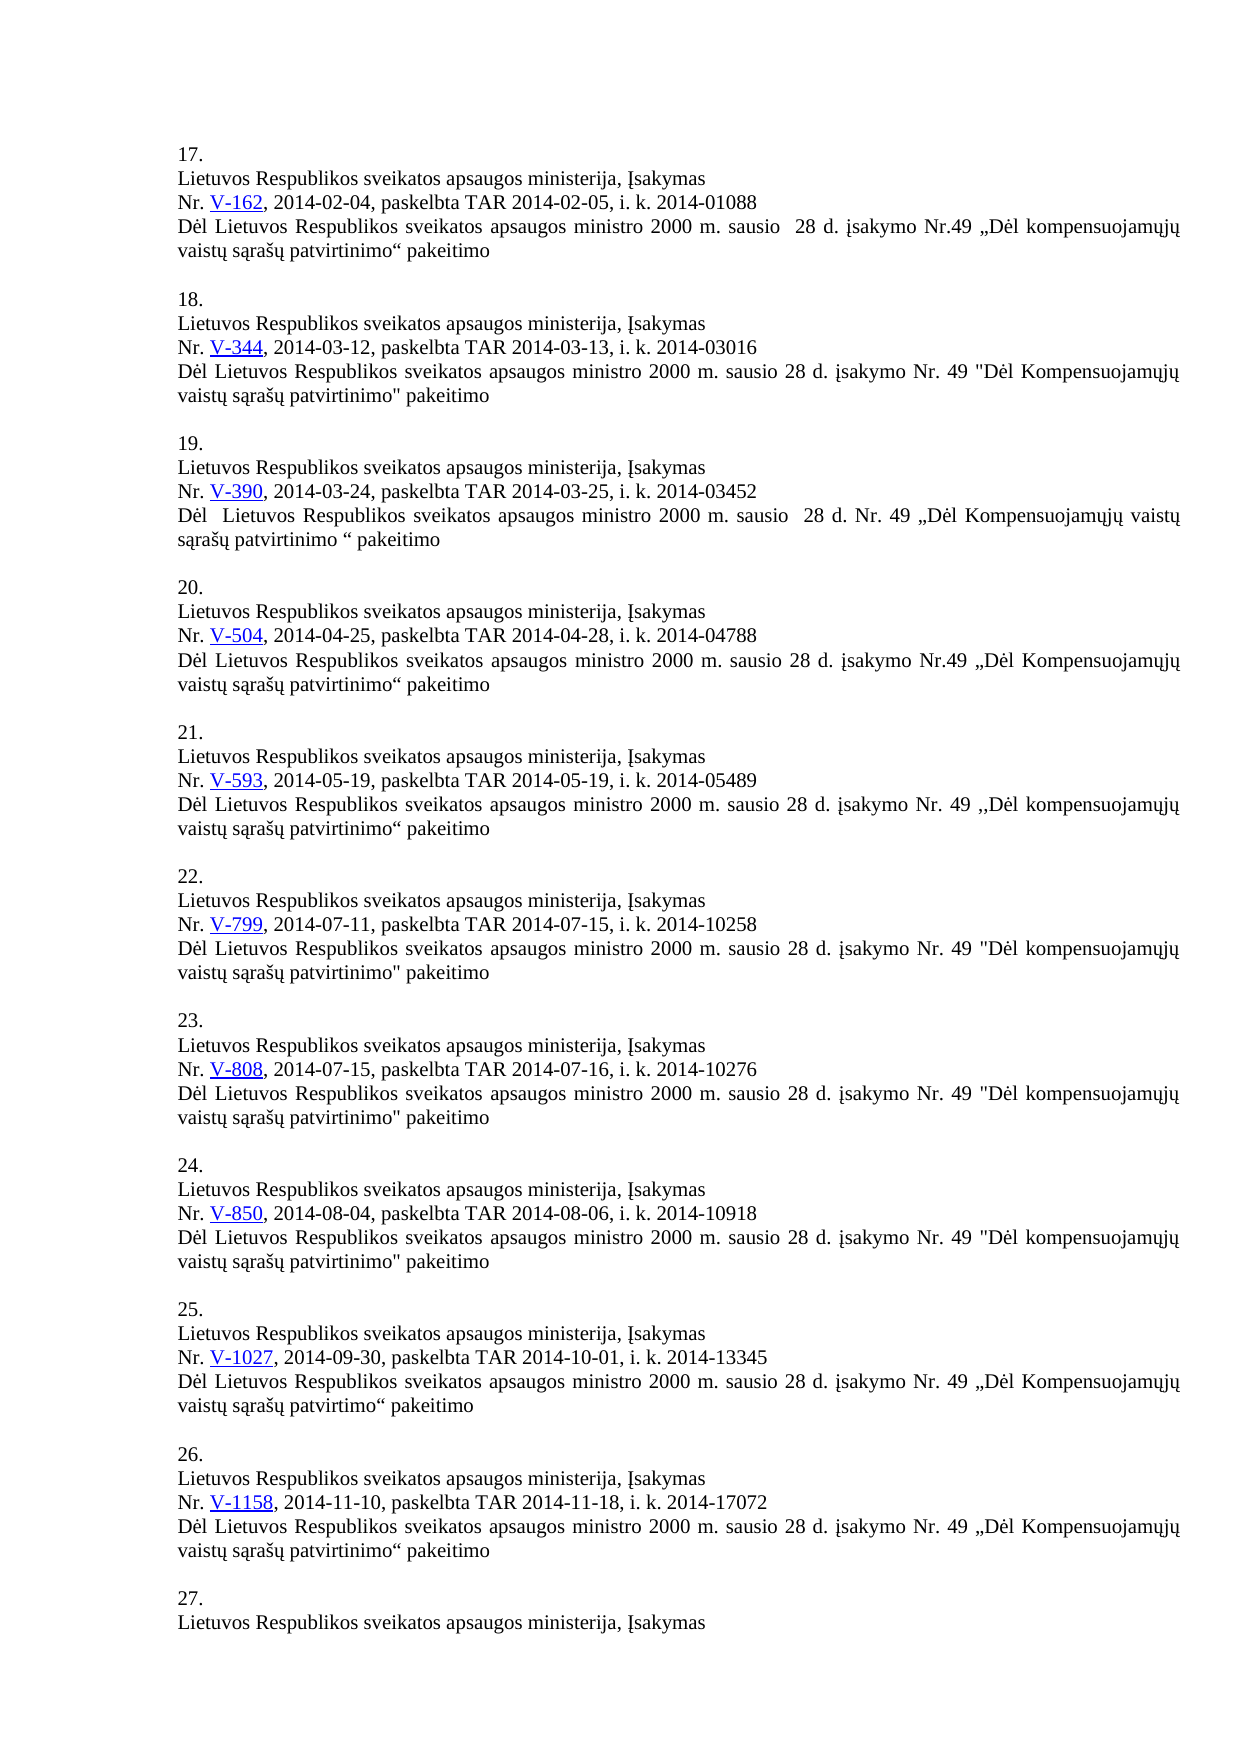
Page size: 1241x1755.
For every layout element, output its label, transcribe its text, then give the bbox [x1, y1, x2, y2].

text Nr. V-799, 2014-07-11, paskelbta TAR 2014-07-15, i. k. 2014-10258 [177, 912, 1181, 936]
text Nr. V-808, 2014-07-15, paskelbta TAR 2014-07-16, i. k. 2014-10276 [177, 1057, 1181, 1081]
text Dėl Lietuvos Respublikos sveikatos apsaugos ministro 2000 m. sausio 28 d. įsakymo Nr. 49 "Dėl kompensuojamųjų vaistų sąrašų patvirtinimo" pakeitimo [177, 936, 1181, 984]
text 19. [177, 431, 1181, 455]
text Lietuvos Respublikos sveikatos apsaugos ministerija, Įsakymas [177, 1032, 1181, 1057]
text Nr. V-850, 2014-08-04, paskelbta TAR 2014-08-06, i. k. 2014-10918 [177, 1201, 1181, 1225]
text 25. [177, 1297, 1181, 1321]
text 27. [177, 1586, 1181, 1610]
text 20. [177, 575, 1181, 599]
text Lietuvos Respublikos sveikatos apsaugos ministerija, Įsakymas [177, 599, 1181, 623]
text Lietuvos Respublikos sveikatos apsaugos ministerija, Įsakymas [177, 1177, 1181, 1201]
text Dėl Lietuvos Respublikos sveikatos apsaugos ministro 2000 m. sausio 28 d. įsakymo Nr.49 „Dėl kompensuojamųjų vaistų sąrašų patvirtinimo“ pakeitimo [177, 214, 1181, 262]
text Lietuvos Respublikos sveikatos apsaugos ministerija, Įsakymas [177, 455, 1181, 479]
text Lietuvos Respublikos sveikatos apsaugos ministerija, Įsakymas [177, 166, 1181, 190]
text Nr. V-1027, 2014-09-30, paskelbta TAR 2014-10-01, i. k. 2014-13345 [177, 1345, 1181, 1369]
text Nr. V-1158, 2014-11-10, paskelbta TAR 2014-11-18, i. k. 2014-17072 [177, 1490, 1181, 1514]
text 24. [177, 1153, 1181, 1177]
text Dėl Lietuvos Respublikos sveikatos apsaugos ministro 2000 m. sausio 28 d. Nr. 49 „Dėl Kompensuojamųjų vaistų sąrašų patvirtinimo “ pakeitimo [177, 503, 1181, 551]
text Dėl Lietuvos Respublikos sveikatos apsaugos ministro 2000 m. sausio 28 d. įsakymo Nr. 49 "Dėl Kompensuojamųjų vaistų sąrašų patvirtinimo" pakeitimo [177, 359, 1181, 407]
text Lietuvos Respublikos sveikatos apsaugos ministerija, Įsakymas [177, 311, 1181, 335]
text Dėl Lietuvos Respublikos sveikatos apsaugos ministro 2000 m. sausio 28 d. įsakymo Nr. 49 „Dėl Kompensuojamųjų vaistų sąrašų patvirtinimo“ pakeitimo [177, 1514, 1181, 1562]
text Lietuvos Respublikos sveikatos apsaugos ministerija, Įsakymas [177, 888, 1181, 912]
text 21. [177, 720, 1181, 744]
text 26. [177, 1442, 1181, 1466]
text Nr. V-390, 2014-03-24, paskelbta TAR 2014-03-25, i. k. 2014-03452 [177, 479, 1181, 503]
text Nr. V-504, 2014-04-25, paskelbta TAR 2014-04-28, i. k. 2014-04788 [177, 623, 1181, 647]
text 23. [177, 1008, 1181, 1032]
text Lietuvos Respublikos sveikatos apsaugos ministerija, Įsakymas [177, 1466, 1181, 1490]
text 22. [177, 864, 1181, 888]
text Dėl Lietuvos Respublikos sveikatos apsaugos ministro 2000 m. sausio 28 d. įsakymo Nr.49 „Dėl Kompensuojamųjų vaistų sąrašų patvirtinimo“ pakeitimo [177, 647, 1181, 696]
text Nr. V-593, 2014-05-19, paskelbta TAR 2014-05-19, i. k. 2014-05489 [177, 768, 1181, 792]
text Lietuvos Respublikos sveikatos apsaugos ministerija, Įsakymas [177, 744, 1181, 768]
text Dėl Lietuvos Respublikos sveikatos apsaugos ministro 2000 m. sausio 28 d. įsakymo Nr. 49 "Dėl kompensuojamųjų vaistų sąrašų patvirtinimo" pakeitimo [177, 1081, 1181, 1129]
text Nr. V-162, 2014-02-04, paskelbta TAR 2014-02-05, i. k. 2014-01088 [177, 190, 1181, 214]
text Dėl Lietuvos Respublikos sveikatos apsaugos ministro 2000 m. sausio 28 d. įsakymo Nr. 49 ,,Dėl kompensuojamųjų vaistų sąrašų patvirtinimo“ pakeitimo [177, 792, 1181, 840]
text Dėl Lietuvos Respublikos sveikatos apsaugos ministro 2000 m. sausio 28 d. įsakymo Nr. 49 „Dėl Kompensuojamųjų vaistų sąrašų patvirtimo“ pakeitimo [177, 1369, 1181, 1417]
text Dėl Lietuvos Respublikos sveikatos apsaugos ministro 2000 m. sausio 28 d. įsakymo Nr. 49 "Dėl kompensuojamųjų vaistų sąrašų patvirtinimo" pakeitimo [177, 1225, 1181, 1273]
text Nr. V-344, 2014-03-12, paskelbta TAR 2014-03-13, i. k. 2014-03016 [177, 335, 1181, 359]
text 18. [177, 287, 1181, 311]
text Lietuvos Respublikos sveikatos apsaugos ministerija, Įsakymas [177, 1610, 1181, 1634]
text Lietuvos Respublikos sveikatos apsaugos ministerija, Įsakymas [177, 1321, 1181, 1345]
text 17. [177, 142, 1181, 166]
